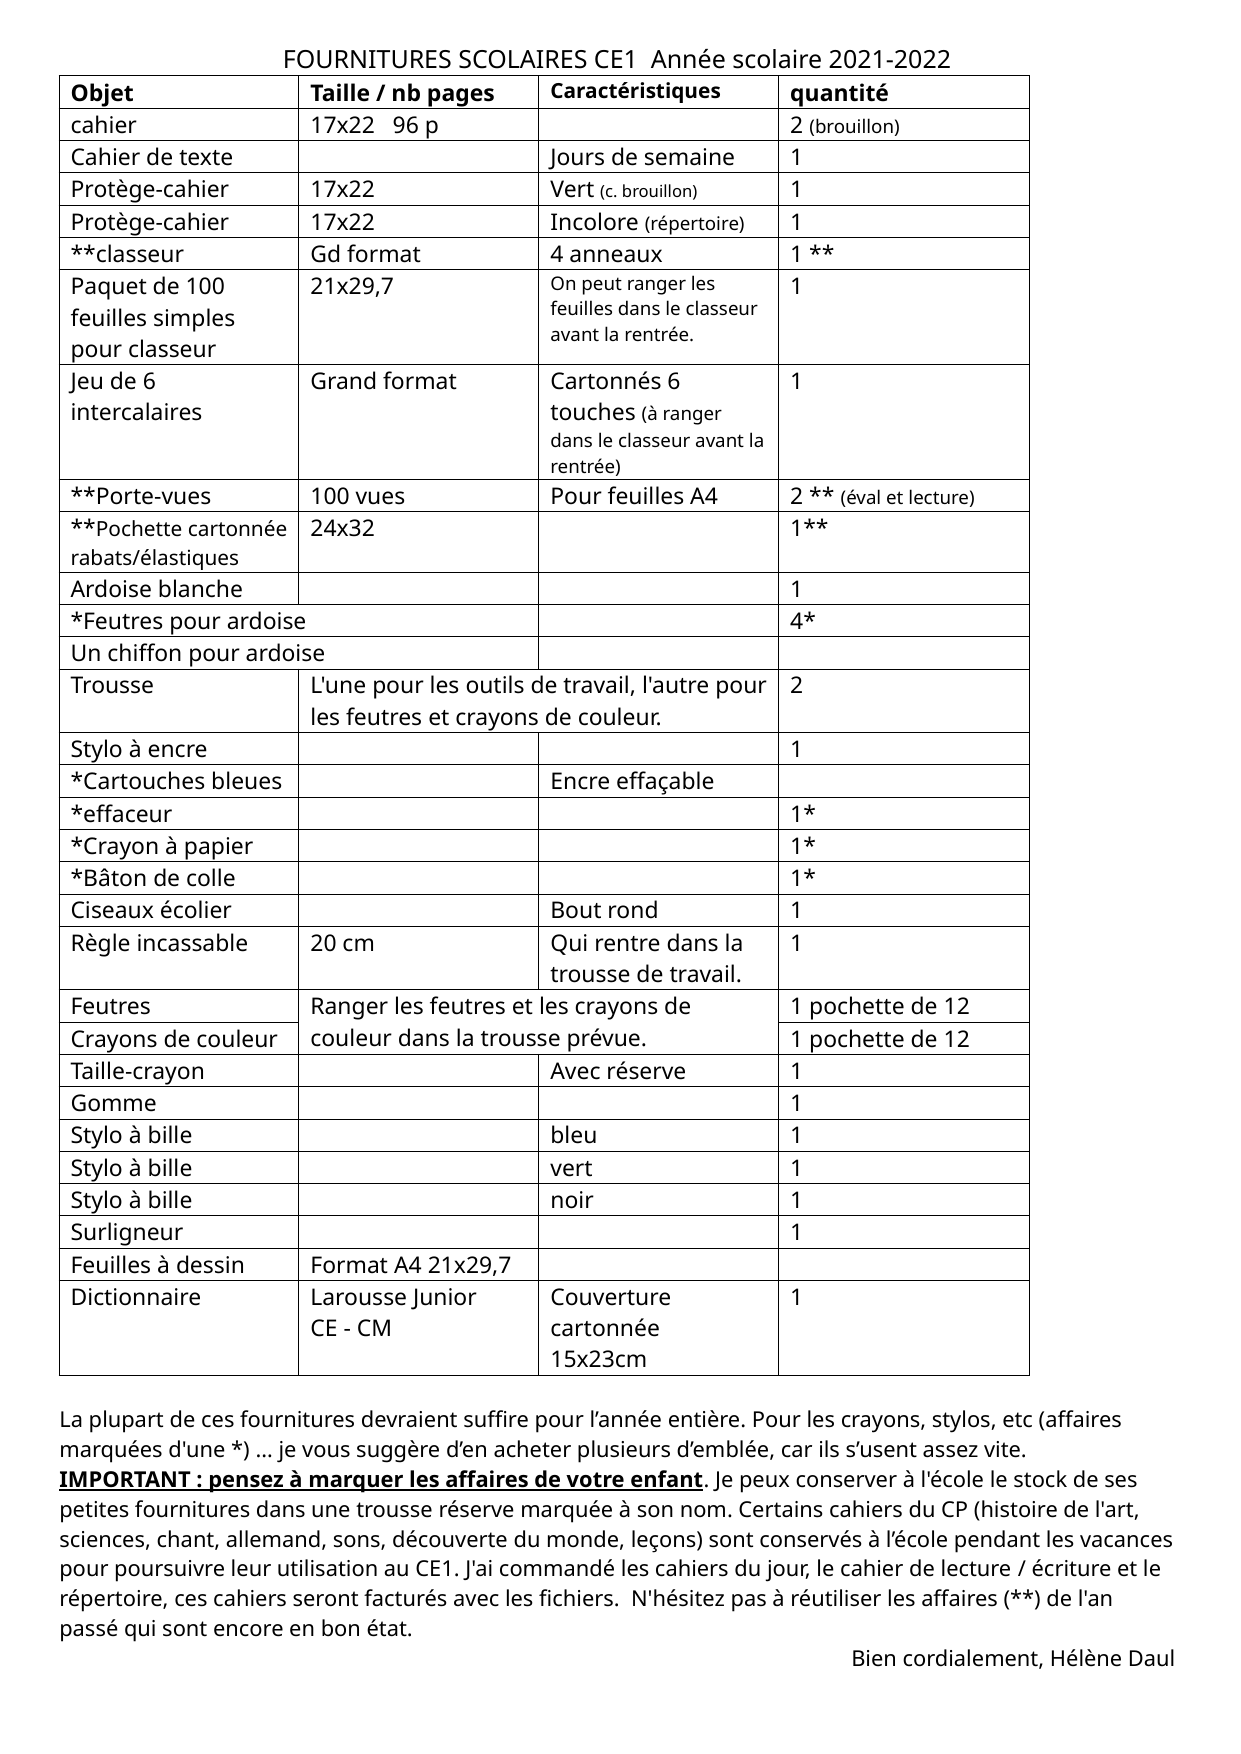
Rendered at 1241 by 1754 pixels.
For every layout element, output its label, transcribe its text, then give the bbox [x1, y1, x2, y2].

table_cell [299, 1087, 538, 1118]
table_cell [539, 733, 778, 764]
text FOURNITURES SCOLAIRES CE1 Année scolaire 2021-2022 [59, 41, 1175, 75]
table_cell 100 vues [299, 480, 538, 511]
table_cell *Feutres pour ardoise [60, 605, 538, 636]
table_cell vert [539, 1152, 778, 1183]
table_cell 1 [779, 1184, 1029, 1215]
table_cell Un chiffon pour ardoise [60, 637, 538, 668]
table_header Taille / nb pages [299, 76, 538, 108]
table_cell [299, 141, 538, 172]
table_cell [299, 798, 538, 829]
table_cell [539, 798, 778, 829]
table_cell **Porte-vues [60, 480, 298, 511]
table_cell [299, 573, 538, 604]
table_cell Crayons de couleur [60, 1023, 298, 1054]
table_cell 1 [779, 365, 1029, 478]
table_cell [299, 895, 538, 926]
table_cell 1 ** [779, 238, 1029, 269]
table_cell [299, 1055, 538, 1086]
table_cell Qui rentre dans la trousse de travail. [539, 927, 778, 989]
table_cell [539, 862, 778, 893]
table_cell 2 (brouillon) [779, 109, 1029, 140]
table_cell 17x22 [299, 206, 538, 237]
table_cell Taille-crayon [60, 1055, 298, 1086]
table_cell 24x32 [299, 512, 538, 572]
table_cell Couverture cartonnée 15x23cm [539, 1281, 778, 1375]
table_cell 1 [779, 1055, 1029, 1086]
table_cell 1** [779, 512, 1029, 572]
table_cell Grand format [299, 365, 538, 478]
table_cell Incolore (répertoire) [539, 206, 778, 237]
table_cell 17x22 [299, 173, 538, 204]
table_cell [299, 1152, 538, 1183]
table_cell 4 anneaux [539, 238, 778, 269]
table_cell Ardoise blanche [60, 573, 298, 604]
table_cell [299, 1120, 538, 1151]
table_cell 1* [779, 862, 1029, 893]
table_cell Format A4 21x29,7 [299, 1249, 538, 1280]
table_cell Protège-cahier [60, 206, 298, 237]
table_cell 1* [779, 798, 1029, 829]
table_cell 1 [779, 733, 1029, 764]
table_cell [539, 1087, 778, 1118]
table_cell [299, 733, 538, 764]
table_cell [539, 830, 778, 861]
table_cell [779, 637, 1029, 668]
table_cell On peut ranger les feuilles dans le classeur avant la rentrée. [539, 270, 778, 364]
table_cell [299, 765, 538, 797]
table_cell Vert (c. brouillon) [539, 173, 778, 204]
table_cell bleu [539, 1120, 778, 1151]
table_cell Stylo à encre [60, 733, 298, 764]
table_cell [779, 1249, 1029, 1280]
table_cell noir [539, 1184, 778, 1215]
table_cell [539, 1249, 778, 1280]
table_cell Stylo à bille [60, 1120, 298, 1151]
table_cell [539, 1216, 778, 1248]
table_cell 1 [779, 141, 1029, 172]
table_cell Bout rond [539, 895, 778, 926]
table_cell Ciseaux écolier [60, 895, 298, 926]
table_header quantité [779, 76, 1029, 108]
table_cell Cahier de texte [60, 141, 298, 172]
table_cell [539, 512, 778, 572]
table_cell Jeu de 6 intercalaires [60, 365, 298, 478]
table_cell Trousse [60, 670, 298, 732]
table_cell Stylo à bille [60, 1152, 298, 1183]
table_cell Jours de semaine [539, 141, 778, 172]
table_cell 21x29,7 [299, 270, 538, 364]
table_cell **Pochette cartonnée rabats/élastiques [60, 512, 298, 572]
table_cell *Crayon à papier [60, 830, 298, 861]
table_cell 4* [779, 605, 1029, 636]
table_cell 20 cm [299, 927, 538, 989]
table_cell Avec réserve [539, 1055, 778, 1086]
table_cell Pour feuilles A4 [539, 480, 778, 511]
table_cell 1 [779, 270, 1029, 364]
table_cell *Bâton de colle [60, 862, 298, 893]
table_cell 1 [779, 1216, 1029, 1248]
table_cell [539, 605, 778, 636]
table_cell [539, 109, 778, 140]
table_cell Surligneur [60, 1216, 298, 1248]
table_cell Protège-cahier [60, 173, 298, 204]
text La plupart de ces fournitures devraient suffire pour l’année entière. Pour les crayons, stylos, etc (affaires marquées d'une *) … je vous suggère d’en acheter plusieurs d’emblée, car ils s’usent assez vite. IMPORTANT : pensez à marquer les affaires de votre enfant. Je peux conserver à l'école le stock de ses petites fournitures dans une trousse réserve marquée à son nom. Certains cahiers du CP (histoire de l'art, sciences, chant, allemand, sons, découverte du monde, leçons) sont conservés à l’école pendant les vacances pour poursuivre leur utilisation au CE1. J'ai commandé les cahiers du jour, le cahier de lecture / écriture et le répertoire, ces cahiers seront facturés avec les fichiers. N'hésitez pas à réutiliser les affaires (**) de l'an passé qui sont encore en bon état. [59, 1404, 1175, 1643]
table_cell 1 [779, 895, 1029, 926]
table_cell Feutres [60, 990, 298, 1022]
table_cell [299, 1216, 538, 1248]
table_cell cahier [60, 109, 298, 140]
text Bien cordialement, Hélène Daul [59, 1643, 1175, 1673]
table_cell 2 ** (éval et lecture) [779, 480, 1029, 511]
table_cell L'une pour les outils de travail, l'autre pour les feutres et crayons de couleur. [299, 670, 778, 732]
table_cell [299, 862, 538, 893]
table_cell Cartonnés 6 touches (à ranger dans le classeur avant la rentrée) [539, 365, 778, 478]
table_cell 1* [779, 830, 1029, 861]
table_cell Encre effaçable [539, 765, 778, 797]
table_header Objet [60, 76, 298, 108]
table_cell *effaceur [60, 798, 298, 829]
table_cell 1 [779, 173, 1029, 204]
table_cell Feuilles à dessin [60, 1249, 298, 1280]
table_cell *Cartouches bleues [60, 765, 298, 797]
table_cell Paquet de 100 feuilles simples pour classeur [60, 270, 298, 364]
table_cell Ranger les feutres et les crayons de couleur dans la trousse prévue. [299, 990, 778, 1054]
table_cell 2 [779, 670, 1029, 732]
table_cell 1 pochette de 12 [779, 990, 1029, 1022]
table_cell 1 [779, 206, 1029, 237]
table_cell [779, 765, 1029, 797]
table_header Caractéristiques [539, 76, 778, 108]
table_cell [299, 830, 538, 861]
table_cell 1 [779, 1120, 1029, 1151]
table_cell [539, 637, 778, 668]
table_cell Stylo à bille [60, 1184, 298, 1215]
table_cell Règle incassable [60, 927, 298, 989]
table_cell 1 pochette de 12 [779, 1023, 1029, 1054]
table_cell [539, 573, 778, 604]
table_cell Gd format [299, 238, 538, 269]
table_cell 1 [779, 1152, 1029, 1183]
table_cell **classeur [60, 238, 298, 269]
table_cell 1 [779, 573, 1029, 604]
table_cell 17x22 96 p [299, 109, 538, 140]
table_cell 1 [779, 1281, 1029, 1375]
table_cell [299, 1184, 538, 1215]
table_cell Larousse Junior CE - CM [299, 1281, 538, 1375]
table_cell Gomme [60, 1087, 298, 1118]
table_cell Dictionnaire [60, 1281, 298, 1375]
table_cell 1 [779, 1087, 1029, 1118]
table_cell 1 [779, 927, 1029, 989]
